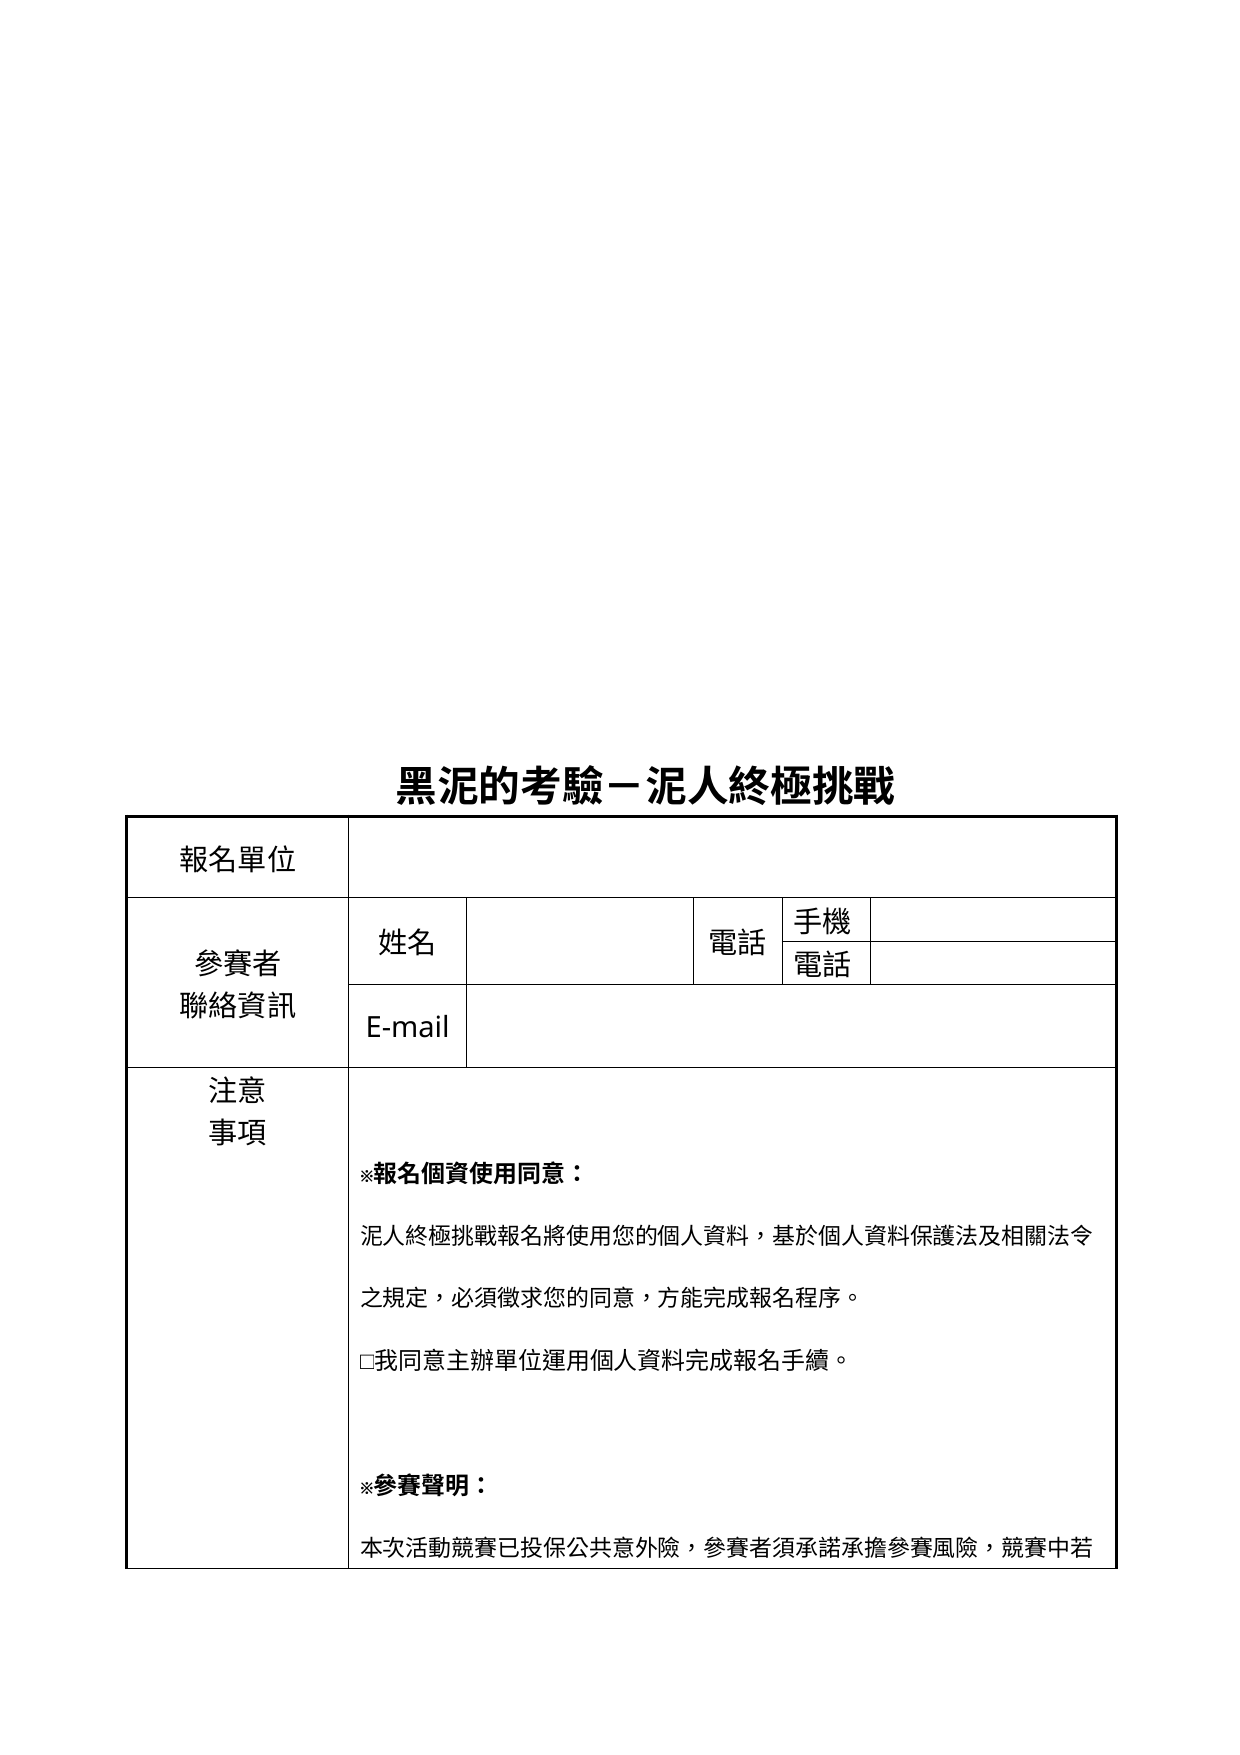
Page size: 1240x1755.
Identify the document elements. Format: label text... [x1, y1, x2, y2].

table_cell 注意 事項 [128, 1068, 348, 1568]
table_cell 電話 [694, 898, 782, 984]
table_header 報名單位 [128, 818, 348, 897]
table_cell [871, 898, 1115, 941]
table_cell [467, 898, 693, 984]
table_cell 參賽者 聯絡資訊 [128, 898, 348, 1067]
table_header [349, 818, 1115, 897]
table_cell 電話 [783, 942, 870, 984]
table_cell [467, 985, 1115, 1067]
table_cell 手機 [783, 898, 870, 941]
table_cell 姓名 [349, 898, 466, 984]
table_cell [871, 942, 1115, 984]
table_cell E-mail [349, 985, 466, 1067]
table_cell ※報名個資使用同意： 泥人終極挑戰報名將使用您的個人資料，基於個人資料保護法及相關法令之規定，必須徵求您的同意，方能完成報名程序。 □我同意主辦單位運用個人資料完成報名手續。 ※參賽聲明： 本次活動競賽已投保公共意外險，參賽者須承諾承擔參賽風險，競賽中若發生任何意外事件，本人或本團體及家屬願意承擔比賽期間所發生之個人意外風險責任。 □我已經閱讀過完整的參賽聲明，並遵守所有規定事項。 [349, 1068, 1115, 1568]
subtitle 黑泥的考驗－泥人終極挑戰 [173, 742, 1118, 804]
